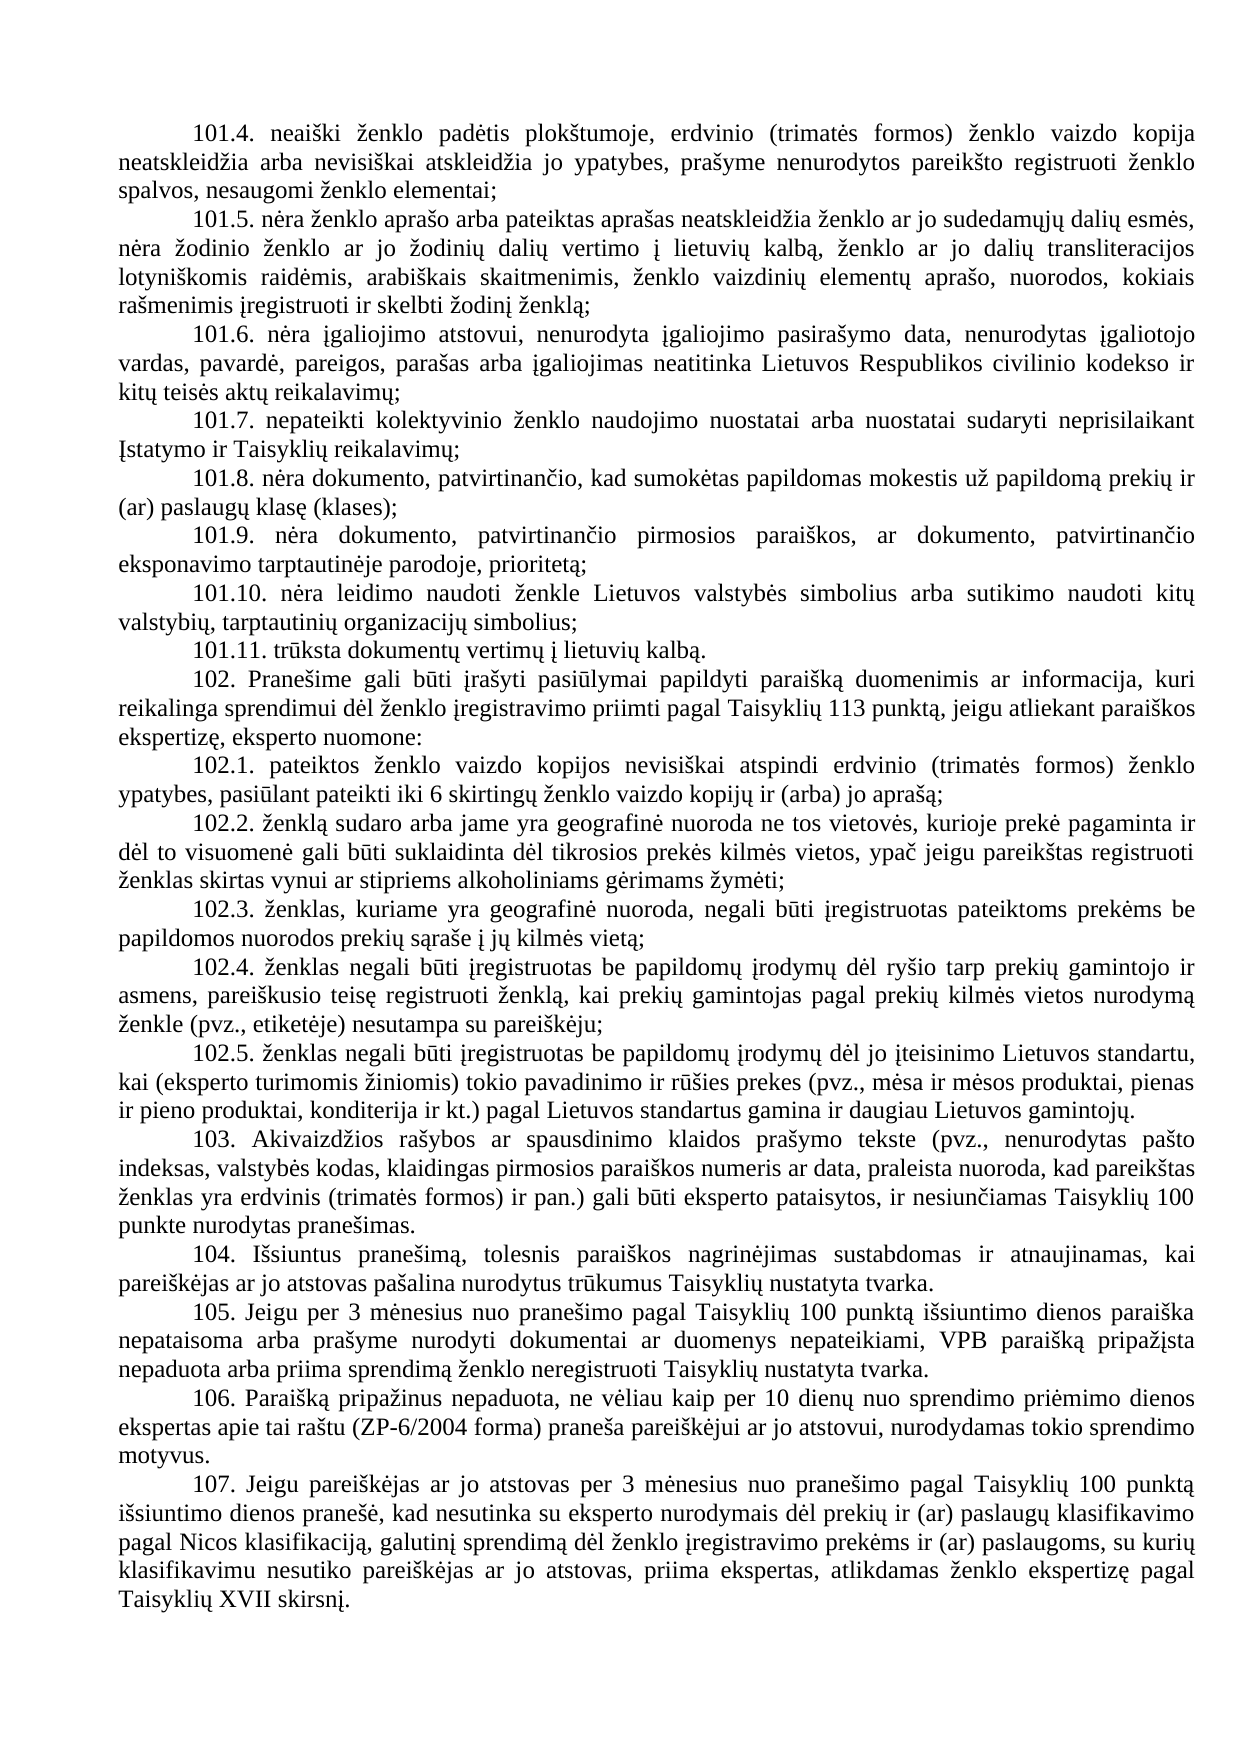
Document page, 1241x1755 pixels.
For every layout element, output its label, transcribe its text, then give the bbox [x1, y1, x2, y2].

text 107. Jeigu pareiškėjas ar jo atstovas per 3 mėnesius nuo pranešimo pagal Taisyklių 100 punktą išsiuntimo dienos pranešė, kad nesutinka su eksperto nurodymais dėl prekių ir (ar) paslaugų klasifikavimo pagal Nicos klasifikaciją, galutinį sprendimą dėl ženklo įregistravimo prekėms ir (ar) paslaugoms, su kurių klasifikavimu nesutiko pareiškėjas ar jo atstovas, priima ekspertas, atlikdamas ženklo ekspertizę pagal Taisyklių XVII skirsnį. [118, 1469, 1196, 1613]
text 101.6. nėra įgaliojimo atstovui, nenurodyta įgaliojimo pasirašymo data, nenurodytas įgaliotojo vardas, pavardė, pareigos, parašas arba įgaliojimas neatitinka Lietuvos Respublikos civilinio kodekso ir kitų teisės aktų reikalavimų; [118, 319, 1196, 406]
text 101.8. nėra dokumento, patvirtinančio, kad sumokėtas papildomas mokestis už papildomą prekių ir (ar) paslaugų klasę (klases); [118, 463, 1196, 521]
text 102. Pranešime gali būti įrašyti pasiūlymai papildyti paraišką duomenimis ar informacija, kuri reikalinga sprendimui dėl ženklo įregistravimo priimti pagal Taisyklių 113 punktą, jeigu atliekant paraiškos ekspertizę, eksperto nuomone: [118, 664, 1196, 751]
text 102.3. ženklas, kuriame yra geografinė nuoroda, negali būti įregistruotas pateiktoms prekėms be papildomos nuorodos prekių sąraše į jų kilmės vietą; [118, 894, 1196, 952]
text 101.9. nėra dokumento, patvirtinančio pirmosios paraiškos, ar dokumento, patvirtinančio eksponavimo tarptautinėje parodoje, prioritetą; [118, 521, 1196, 578]
text 106. Paraišką pripažinus nepaduota, ne vėliau kaip per 10 dienų nuo sprendimo priėmimo dienos ekspertas apie tai raštu (ZP-6/2004 forma) praneša pareiškėjui ar jo atstovui, nurodydamas tokio sprendimo motyvus. [118, 1383, 1196, 1469]
text 102.5. ženklas negali būti įregistruotas be papildomų įrodymų dėl jo įteisinimo Lietuvos standartu, kai (eksperto turimomis žiniomis) tokio pavadinimo ir rūšies prekes (pvz., mėsa ir mėsos produktai, pienas ir pieno produktai, konditerija ir kt.) pagal Lietuvos standartus gamina ir daugiau Lietuvos gamintojų. [118, 1038, 1196, 1124]
text 105. Jeigu per 3 mėnesius nuo pranešimo pagal Taisyklių 100 punktą išsiuntimo dienos paraiška nepataisoma arba prašyme nurodyti dokumentai ar duomenys nepateikiami, VPB paraišką pripažįsta nepaduota arba priima sprendimą ženklo neregistruoti Taisyklių nustatyta tvarka. [118, 1297, 1196, 1383]
text 103. Akivaizdžios rašybos ar spausdinimo klaidos prašymo tekste (pvz., nenurodytas pašto indeksas, valstybės kodas, klaidingas pirmosios paraiškos numeris ar data, praleista nuoroda, kad pareikštas ženklas yra erdvinis (trimatės formos) ir pan.) gali būti eksperto pataisytos, ir nesiunčiamas Taisyklių 100 punkte nurodytas pranešimas. [118, 1124, 1196, 1239]
text 102.4. ženklas negali būti įregistruotas be papildomų įrodymų dėl ryšio tarp prekių gamintojo ir asmens, pareiškusio teisę registruoti ženklą, kai prekių gamintojas pagal prekių kilmės vietos nurodymą ženkle (pvz., etiketėje) nesutampa su pareiškėju; [118, 952, 1196, 1038]
text 101.4. neaiški ženklo padėtis plokštumoje, erdvinio (trimatės formos) ženklo vaizdo kopija neatskleidžia arba nevisiškai atskleidžia jo ypatybes, prašyme nenurodytos pareikšto registruoti ženklo spalvos, nesaugomi ženklo elementai; [118, 118, 1196, 204]
text 102.2. ženklą sudaro arba jame yra geografinė nuoroda ne tos vietovės, kurioje prekė pagaminta ir dėl to visuomenė gali būti suklaidinta dėl tikrosios prekės kilmės vietos, ypač jeigu pareikštas registruoti ženklas skirtas vynui ar stipriems alkoholiniams gėrimams žymėti; [118, 808, 1196, 894]
text 101.5. nėra ženklo aprašo arba pateiktas aprašas neatskleidžia ženklo ar jo sudedamųjų dalių esmės, nėra žodinio ženklo ar jo žodinių dalių vertimo į lietuvių kalbą, ženklo ar jo dalių transliteracijos lotyniškomis raidėmis, arabiškais skaitmenimis, ženklo vaizdinių elementų aprašo, nuorodos, kokiais rašmenimis įregistruoti ir skelbti žodinį ženklą; [118, 204, 1196, 319]
text 101.7. nepateikti kolektyvinio ženklo naudojimo nuostatai arba nuostatai sudaryti neprisilaikant Įstatymo ir Taisyklių reikalavimų; [118, 406, 1196, 463]
text 104. Išsiuntus pranešimą, tolesnis paraiškos nagrinėjimas sustabdomas ir atnaujinamas, kai pareiškėjas ar jo atstovas pašalina nurodytus trūkumus Taisyklių nustatyta tvarka. [118, 1239, 1196, 1297]
text 101.10. nėra leidimo naudoti ženkle Lietuvos valstybės simbolius arba sutikimo naudoti kitų valstybių, tarptautinių organizacijų simbolius; [118, 578, 1196, 636]
text 102.1. pateiktos ženklo vaizdo kopijos nevisiškai atspindi erdvinio (trimatės formos) ženklo ypatybes, pasiūlant pateikti iki 6 skirtingų ženklo vaizdo kopijų ir (arba) jo aprašą; [118, 751, 1196, 808]
text 101.11. trūksta dokumentų vertimų į lietuvių kalbą. [118, 636, 1196, 664]
